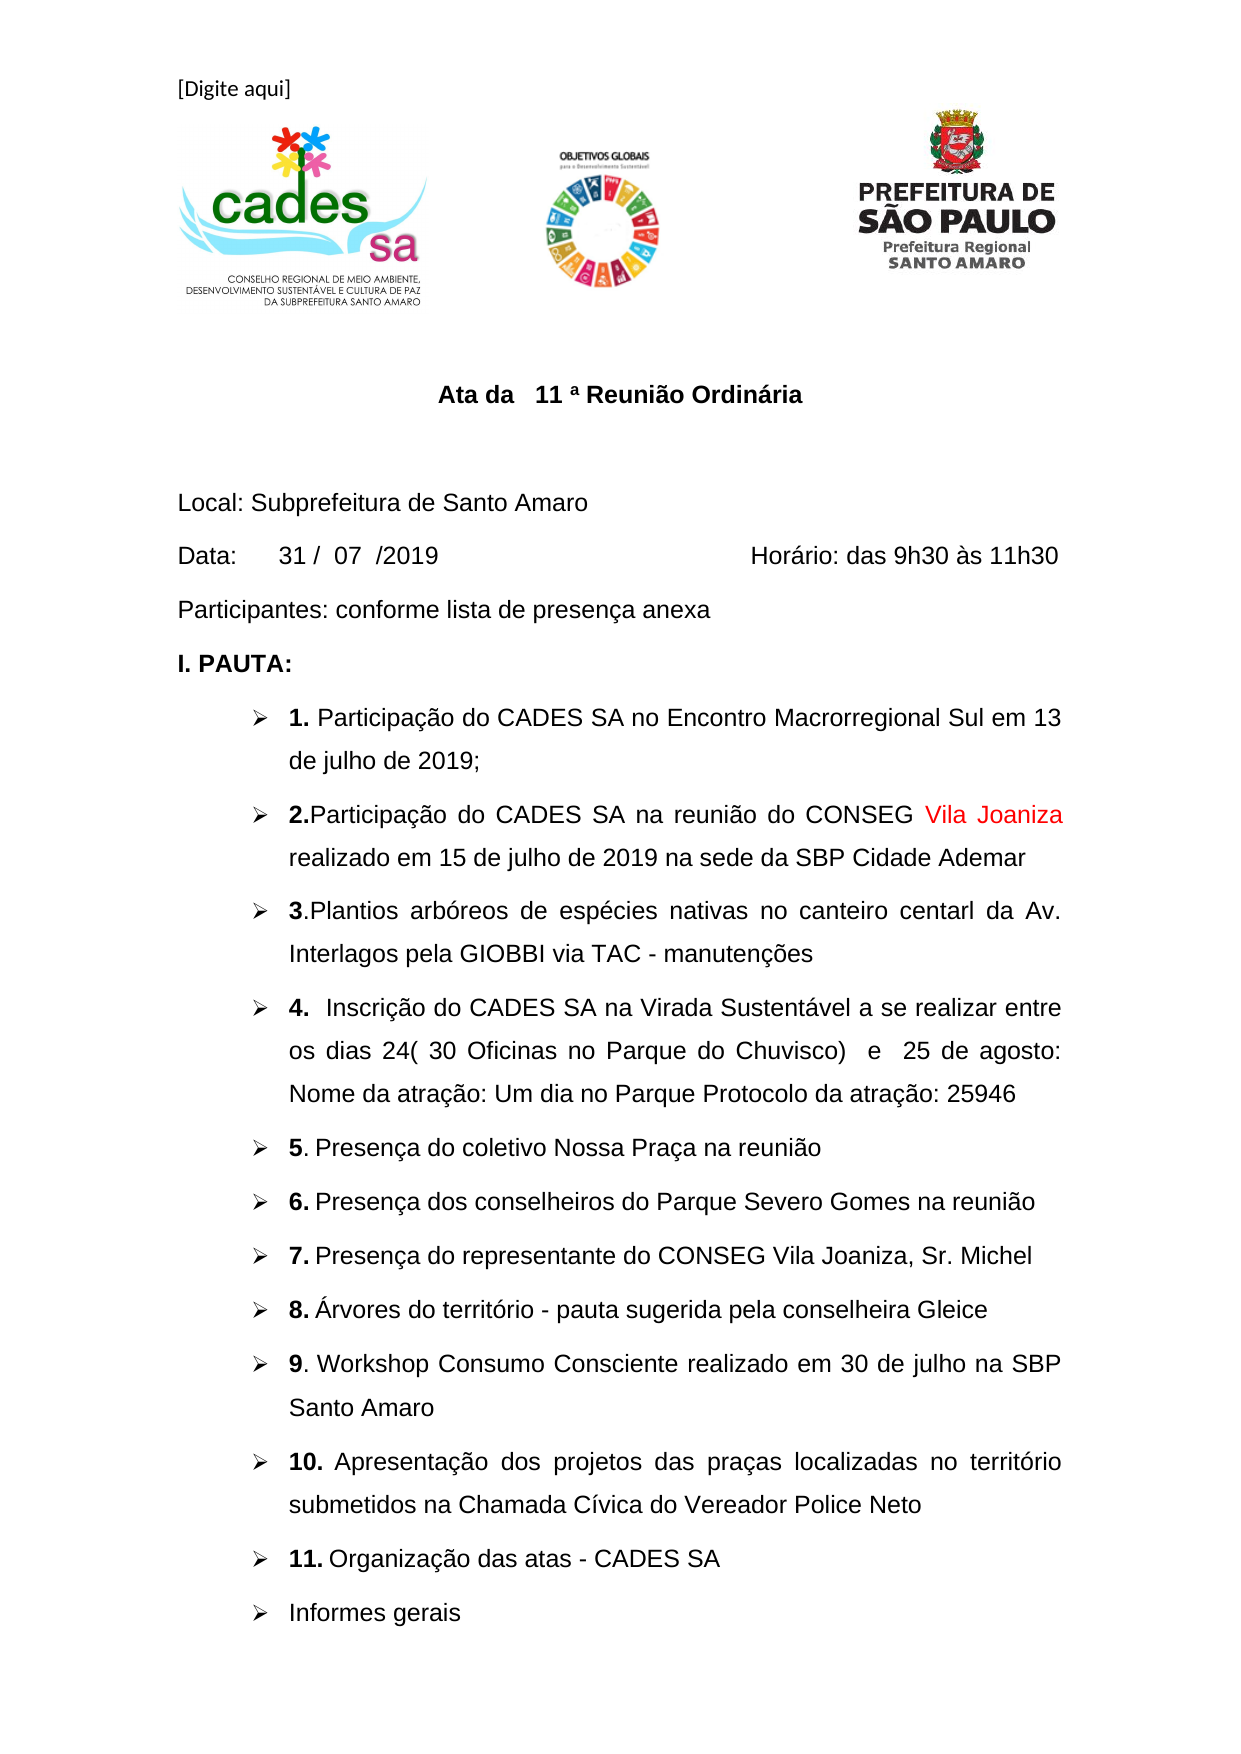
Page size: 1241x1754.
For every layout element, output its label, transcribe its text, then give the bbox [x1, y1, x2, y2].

text Data: 31 / 07 /2019 Horário: das 9h30 às 11h30 [177, 541, 1063, 570]
text Local: Subprefeitura de Santo Amaro [177, 487, 1063, 516]
text Participantes: conforme lista de presença anexa [177, 595, 1063, 624]
list 4. Inscrição do CADES SA na Virada Sustentável a se realizar entre os dias 24( 30 Oficinas no Parque do Chuvisco) e 25 de agosto: Nome da atração: Um dia no Parque Protocolo da atração: 25946 [251, 993, 1063, 1108]
list 6. Presença dos conselheiros do Parque Severo Gomes na reunião [251, 1187, 1063, 1216]
list 11. Organização das atas - CADES SA [251, 1543, 1063, 1573]
list 7. Presença do representante do CONSEG Vila Joaniza, Sr. Michel [251, 1241, 1063, 1270]
list 2.Participação do CADES SA na reunião do CONSEG Vila Joaniza realizado em 15 de julho de 2019 na sede da SBP Cidade Ademar [251, 799, 1063, 871]
list 8. Árvores do território - pauta sugerida pela conselheira Gleice [251, 1295, 1063, 1324]
text I. PAUTA: [177, 649, 1063, 678]
list Informes gerais [251, 1598, 1063, 1626]
list 1. Participação do CADES SA no Encontro Macrorregional Sul em 13 de julho de 2019; [251, 703, 1063, 775]
list 3.Plantios arbóreos de espécies nativas no canteiro centarl da Av. Interlagos pela GIOBBI via TAC - manutenções [251, 896, 1063, 968]
text Ata da 11 a Reunião Ordinária [177, 380, 1063, 408]
list 9. Workshop Consumo Consciente realizado em 30 de julho na SBP Santo Amaro [251, 1349, 1063, 1422]
list 10. Apresentação dos projetos das praças localizadas no território submetidos na Chamada Cívica do Vereador Police Neto [251, 1446, 1063, 1519]
list 5. Presença do coletivo Nossa Praça na reunião [251, 1133, 1063, 1162]
